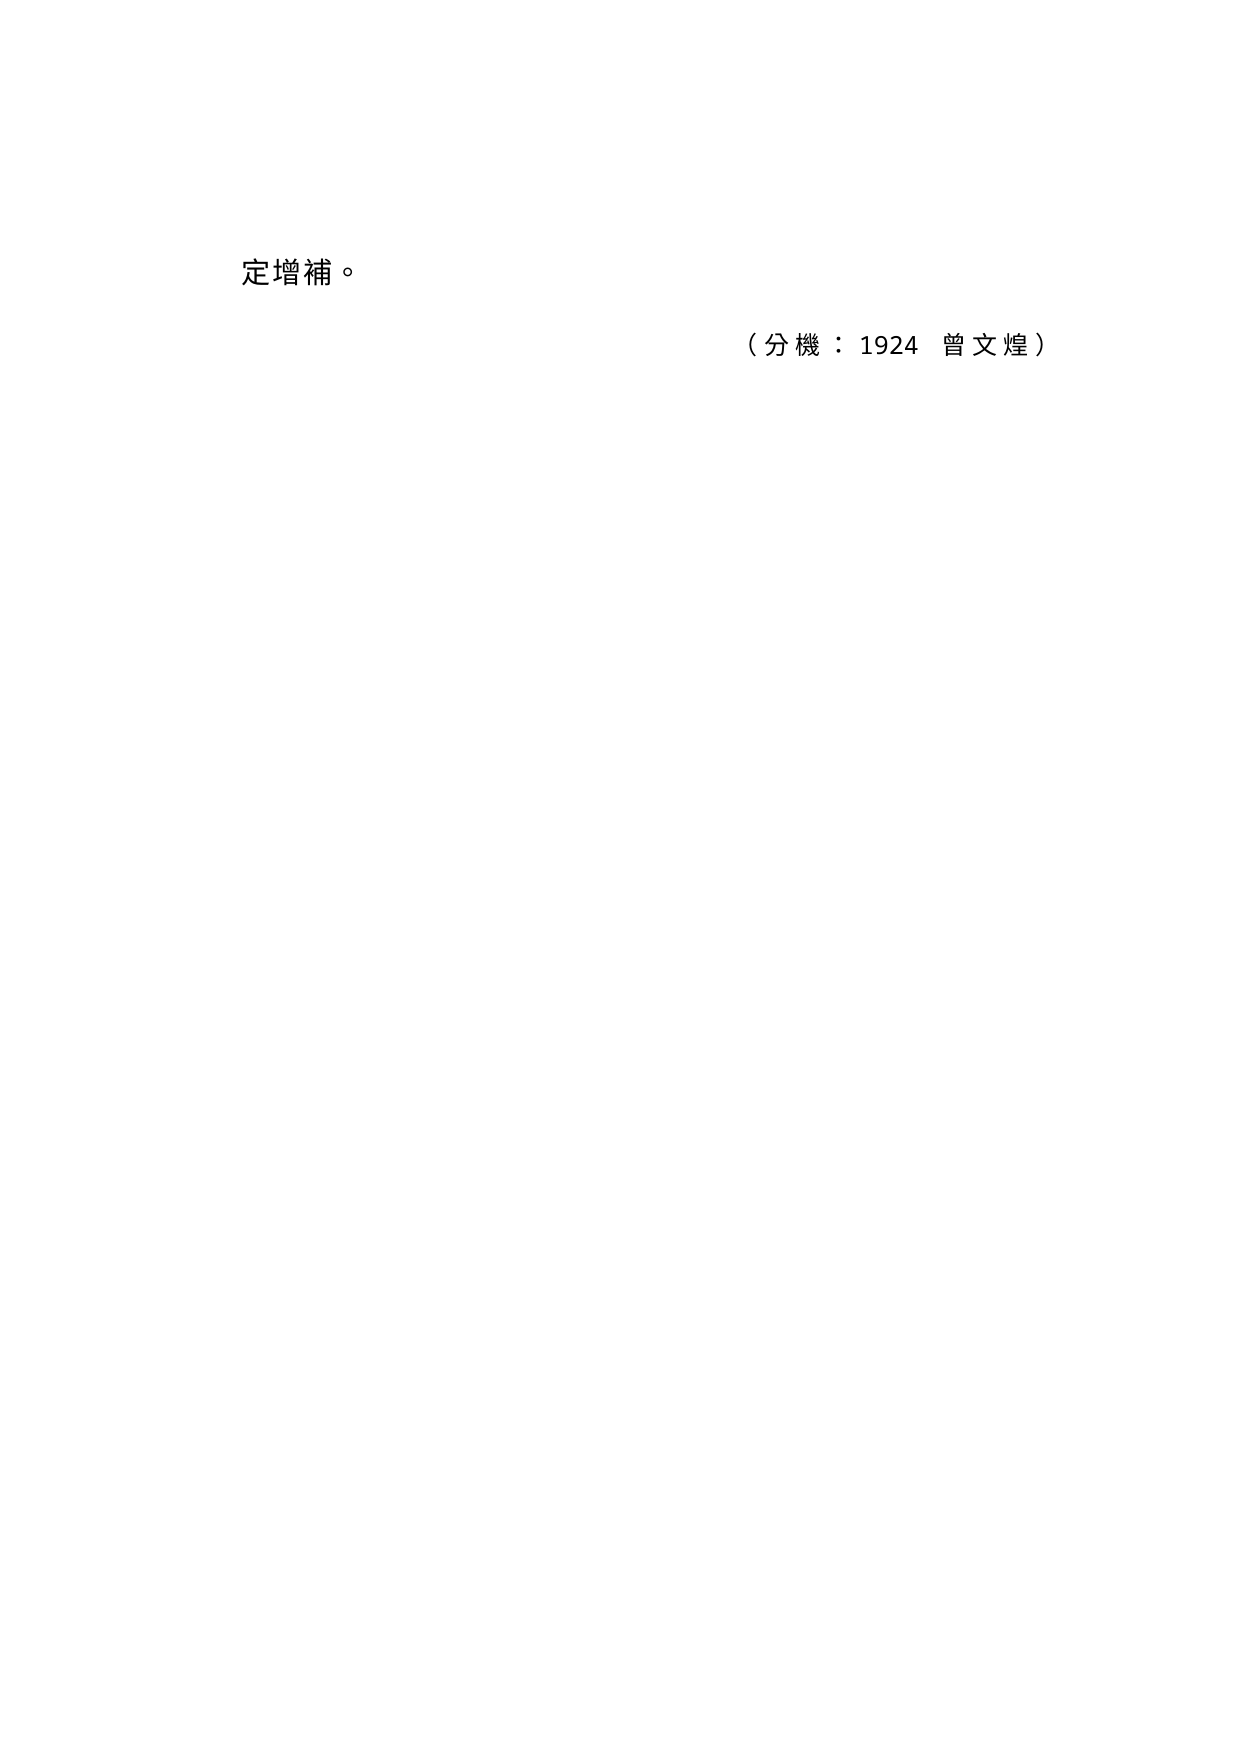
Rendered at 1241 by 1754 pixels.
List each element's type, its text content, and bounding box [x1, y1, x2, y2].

text 定增補。 [236, 229, 1063, 292]
text （分機：1924 曾文煌） [177, 292, 1063, 354]
